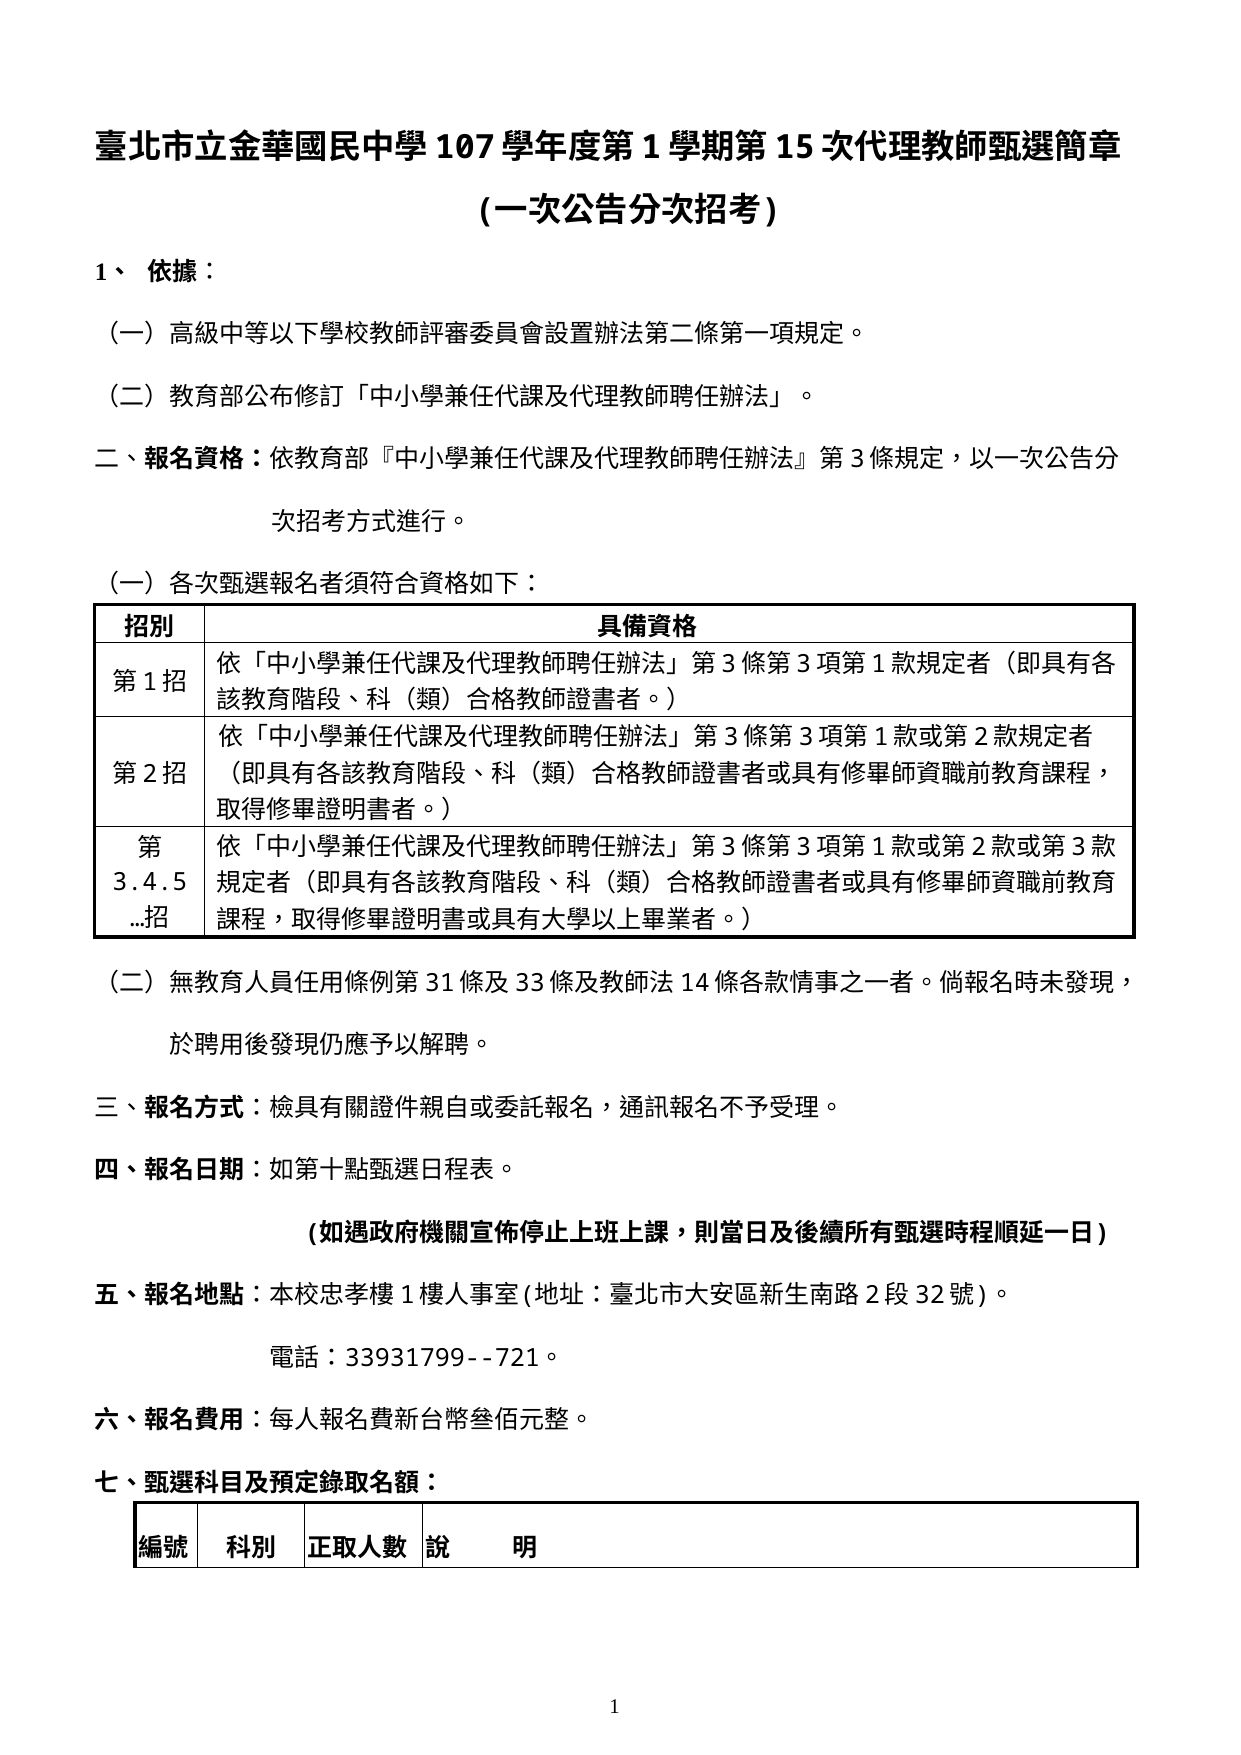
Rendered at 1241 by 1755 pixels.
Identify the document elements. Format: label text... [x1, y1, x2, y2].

text 六、報名費用：每人報名費新台幣叄佰元整。 [94, 1376, 1134, 1438]
text （一）高級中等以下學校教師評審委員會設置辦法第二條第一項規定。 [94, 290, 1134, 353]
text 七、甄選科目及預定錄取名額： [94, 1438, 1134, 1501]
table_header 招別 [96, 606, 204, 642]
text 臺北市立金華國民中學107學年度第1學期第15次代理教師甄選簡章 [94, 103, 1134, 165]
text （一）各次甄選報名者須符合資格如下： [94, 540, 1134, 603]
text 五、報名地點：本校忠孝樓1樓人事室(地址：臺北市大安區新生南路2段32號)。 [94, 1251, 1134, 1313]
text 四、報名日期：如第十點甄選日程表。 [94, 1126, 1134, 1188]
table_cell 第3.4.5…招 [96, 827, 204, 935]
text （二）無教育人員任用條例第31條及33條及教師法14條各款情事之一者。倘報名時未發現，於聘用後發現仍應予以解聘。 [94, 939, 1134, 1063]
text (如遇政府機關宣佈停止上班上課，則當日及後續所有甄選時程順延一日) [94, 1188, 1134, 1251]
table_header 正取人數 [305, 1504, 422, 1567]
table_cell 依「中小學兼任代課及代理教師聘任辦法」第3條第3項第1款規定者（即具有各該教育階段、科（類）合格教師證書者。） [205, 643, 1132, 716]
table_header 具備資格 [205, 606, 1132, 642]
text （二）教育部公布修訂「中小學兼任代課及代理教師聘任辦法」。 [94, 353, 1134, 415]
table_header 說 明 [423, 1504, 1136, 1567]
table_cell 依「中小學兼任代課及代理教師聘任辦法」第3條第3項第1款或第2款或第3款規定者（即具有各該教育階段、科（類）合格教師證書者或具有修畢師資職前教育課程，取得修畢證明書或具有大學以上畢業者。） [205, 827, 1132, 935]
text (一次公告分次招考) [94, 165, 1134, 228]
text 三、報名方式：檢具有關證件親自或委託報名，通訊報名不予受理。 [94, 1063, 1134, 1126]
text 二、報名資格：依教育部『中小學兼任代課及代理教師聘任辦法』第3條規定，以一次公告分次招考方式進行。 [94, 415, 1134, 540]
table_header 科別 [198, 1504, 304, 1567]
list 依據： [94, 228, 1134, 290]
table_header 編號 [137, 1504, 197, 1567]
table_cell 依「中小學兼任代課及代理教師聘任辦法」第3條第3項第1款或第2款規定者（即具有各該教育階段、科（類）合格教師證書者或具有修畢師資職前教育課程，取得修畢證明書者。） [205, 717, 1132, 826]
table_cell 第1招 [96, 643, 204, 716]
text 電話：33931799--721。 [94, 1313, 1134, 1376]
table_cell 第2招 [96, 717, 204, 826]
